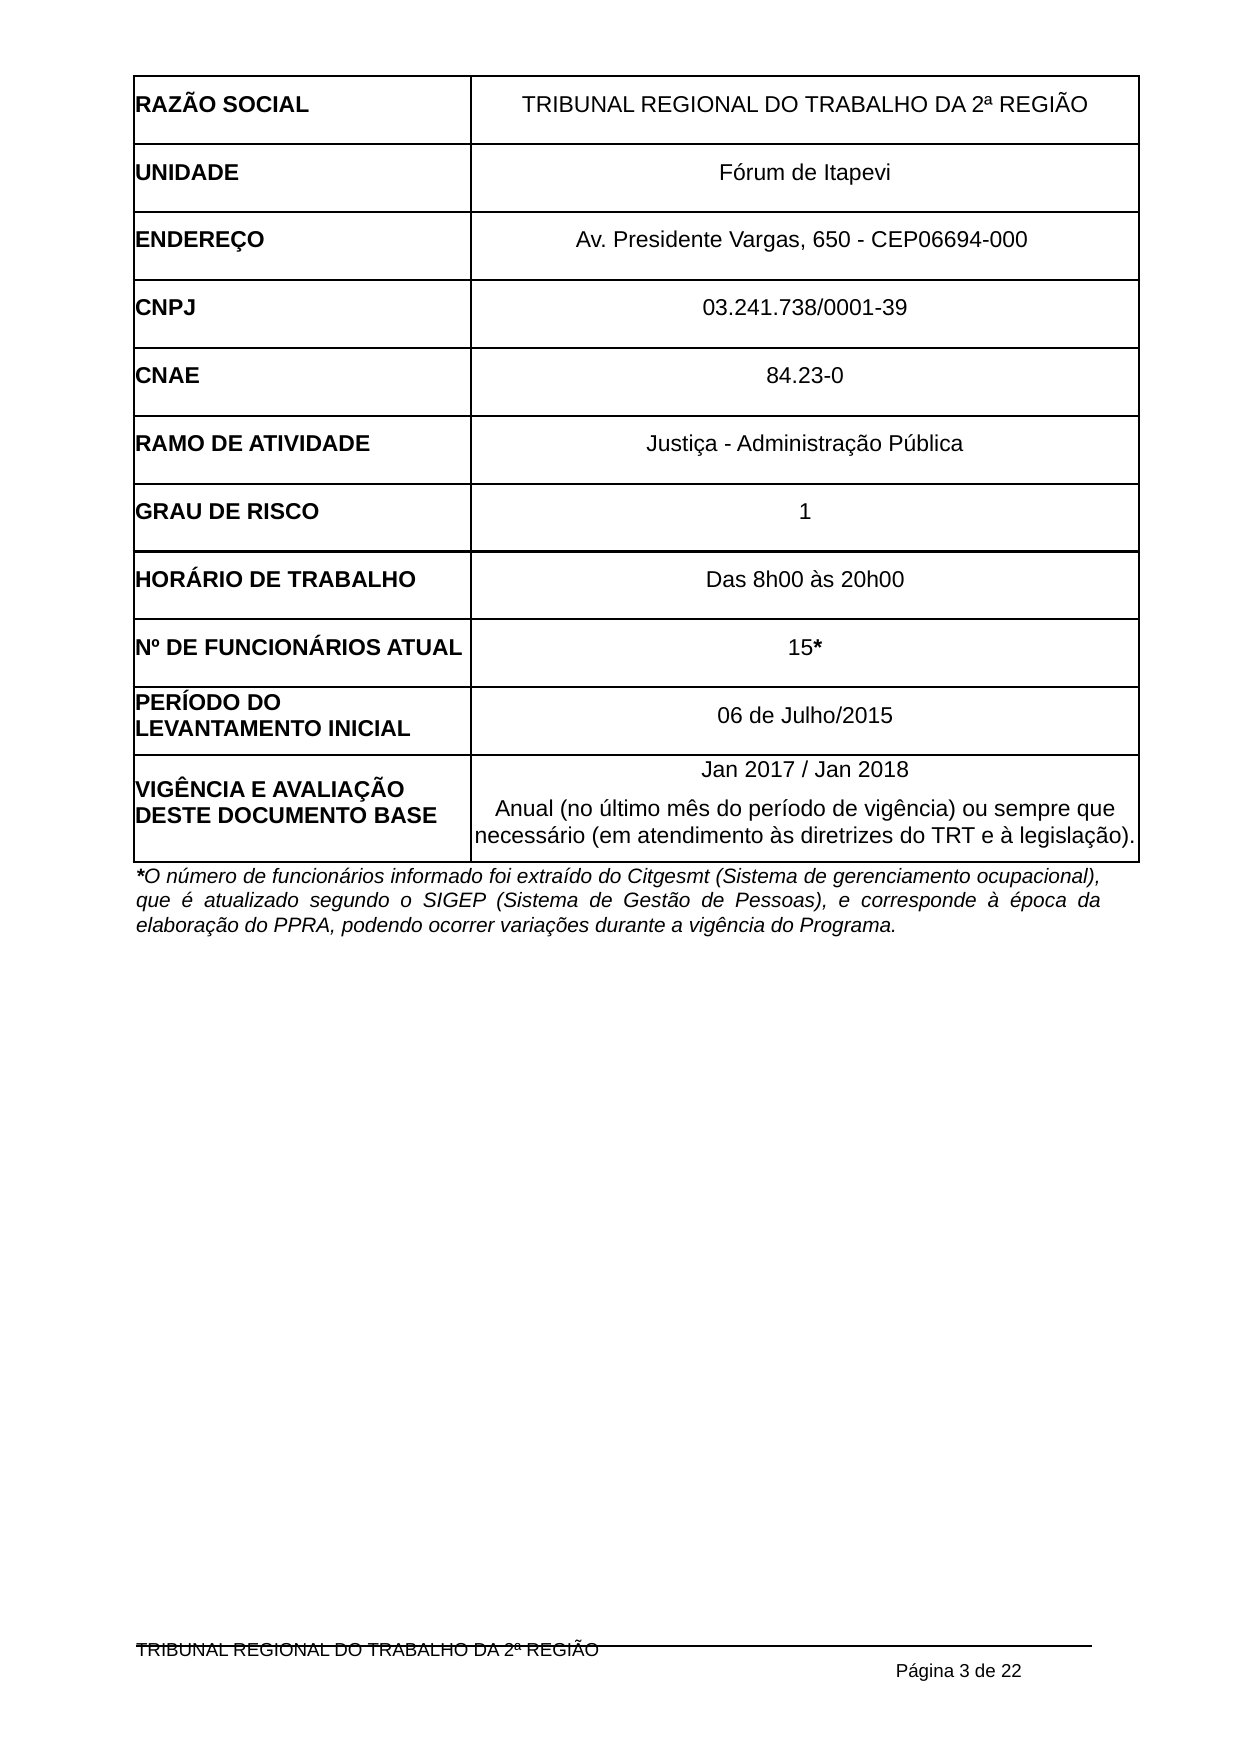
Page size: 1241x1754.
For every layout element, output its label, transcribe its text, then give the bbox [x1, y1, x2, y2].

table_cell PERÍODO DO LEVANTAMENTO INICIAL [135, 688, 470, 754]
table_cell 06 de Julho/2015 [472, 688, 1138, 754]
table_header TRIBUNAL REGIONAL DO TRABALHO DA 2ª REGIÃO [472, 77, 1138, 143]
table_cell Fórum de Itapevi [472, 145, 1138, 211]
table_cell UNIDADE [135, 145, 470, 211]
table_cell ENDEREÇO [135, 213, 470, 279]
table_cell Das 8h00 às 20h00 [472, 553, 1138, 618]
table_cell RAMO DE ATIVIDADE [135, 417, 470, 482]
table_cell Justiça - Administração Pública [472, 417, 1138, 482]
table_cell GRAU DE RISCO [135, 485, 470, 550]
table_cell Nº DE FUNCIONÁRIOS ATUAL [135, 620, 470, 686]
table_cell 03.241.738/0001-39 [472, 281, 1138, 347]
table_cell 84.23-0 [472, 349, 1138, 414]
table_cell CNAE [135, 349, 470, 414]
table_cell CNPJ [135, 281, 470, 347]
table_cell 15* [472, 620, 1138, 686]
table_cell VIGÊNCIA E AVALIAÇÃO DESTE DOCUMENTO BASE [135, 756, 470, 861]
text *O número de funcionários informado foi extraído do Citgesmt (Sistema de gerenciamento ocupacional), que é atualizado segundo o SIGEP (Sistema de Gestão de Pessoas), e corresponde à época da elaboração do PPRA, podendo ocorrer variações durante a vigência do Programa. [136, 863, 1104, 937]
table_cell Jan 2017 / Jan 2018 Anual (no último mês do período de vigência) ou sempre que necessário (em atendimento às diretrizes do TRT e à legislação). [472, 756, 1138, 861]
table_cell 1 [472, 485, 1138, 550]
table_cell HORÁRIO DE TRABALHO [135, 553, 470, 618]
table_header RAZÃO SOCIAL [135, 77, 470, 143]
table_cell Av. Presidente Vargas, 650 - CEP06694-000 [472, 213, 1138, 279]
